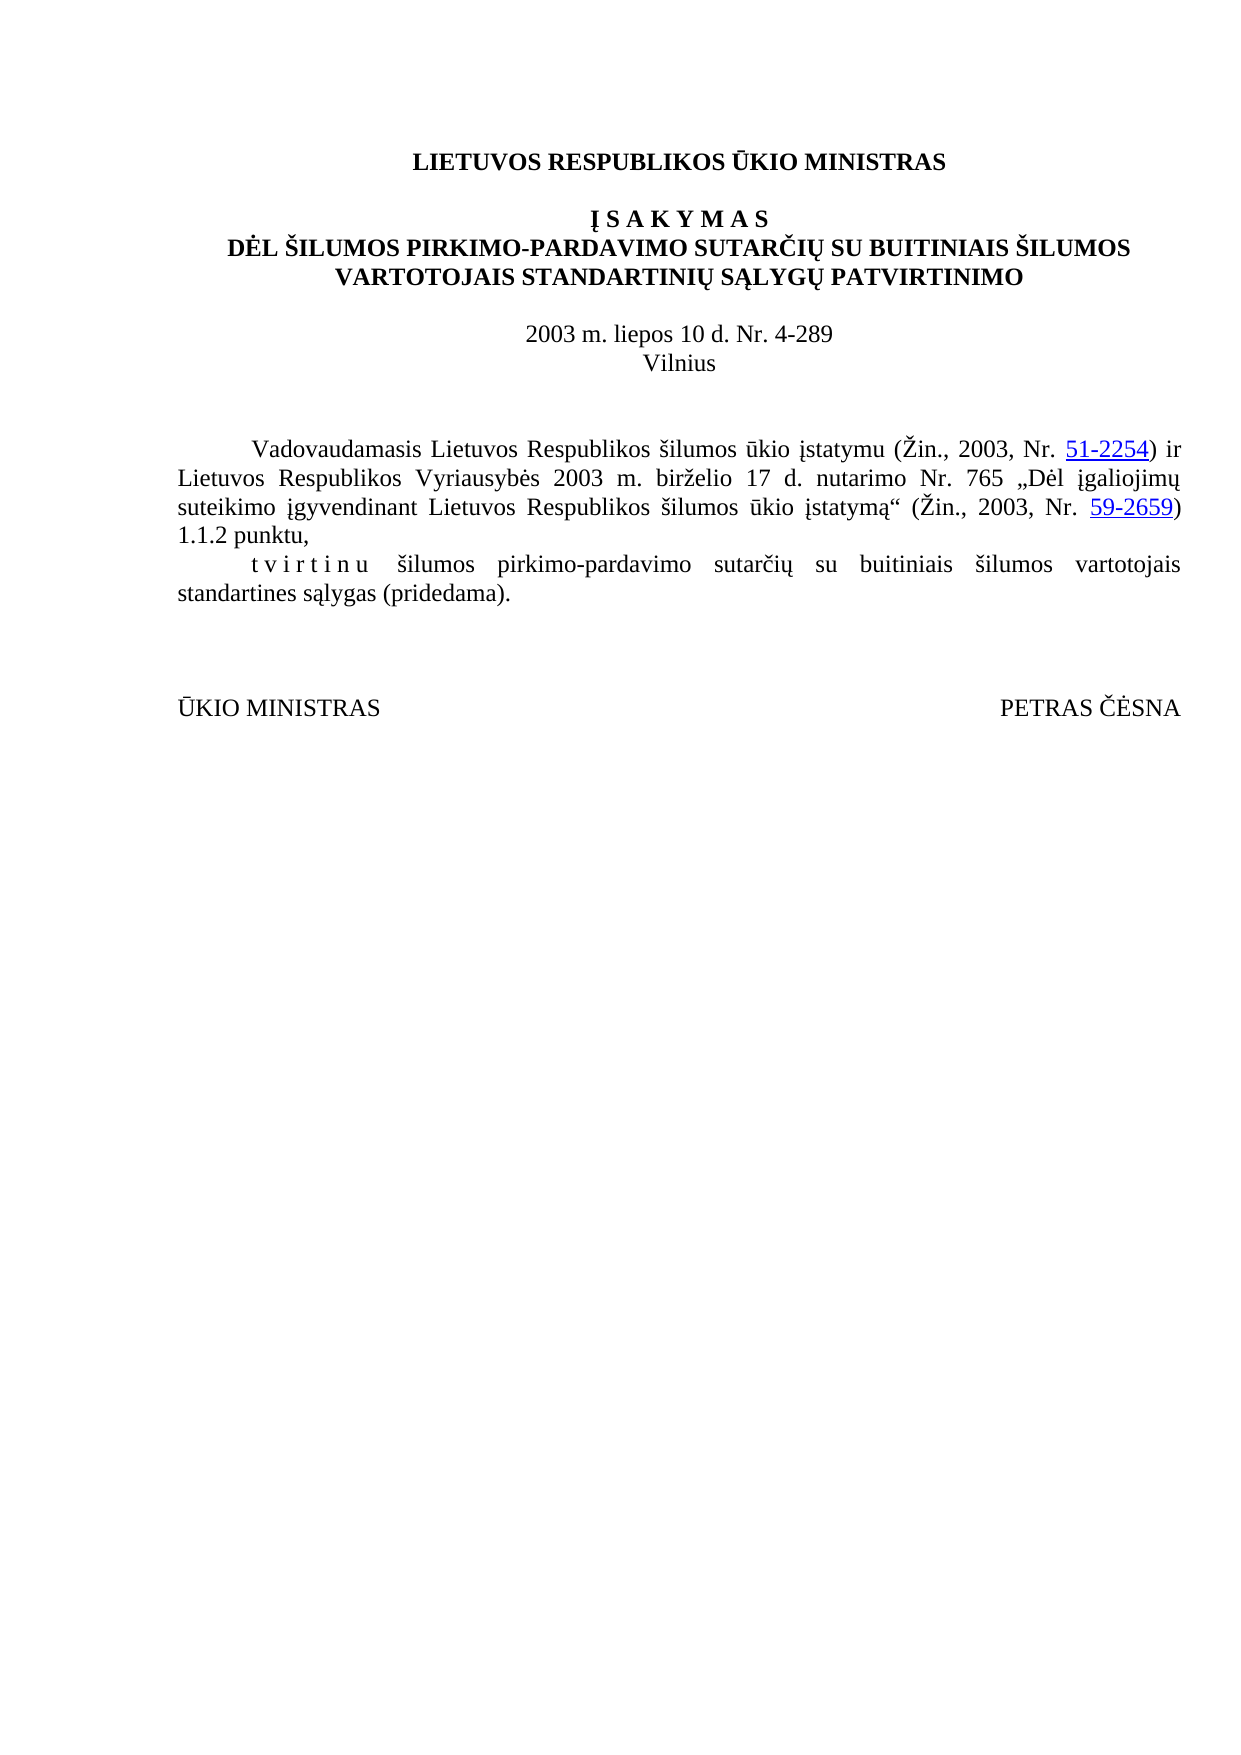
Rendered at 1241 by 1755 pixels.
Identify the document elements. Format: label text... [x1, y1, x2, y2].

text Vadovaudamasis Lietuvos Respublikos šilumos ūkio įstatymu (Žin., 2003, Nr. 51-2254) ir Lietuvos Respublikos Vyriausybės 2003 m. birželio 17 d. nutarimo Nr. 765 „Dėl įgaliojimų suteikimo įgyvendinant Lietuvos Respublikos šilumos ūkio įstatymą“ (Žin., 2003, Nr. 59-2659) 1.1.2 punktu, [177, 434, 1181, 549]
text LIETUVOS RESPUBLIKOS ŪKIO MINISTRAS [177, 147, 1181, 176]
text 2003 m. liepos 10 d. Nr. 4-289 [177, 319, 1181, 348]
text Vilnius [177, 348, 1181, 377]
text Į S A K Y M A S [177, 204, 1181, 233]
text DĖL ŠILUMOS PIRKIMO-PARDAVIMO SUTARČIŲ SU BUITINIAIS ŠILUMOS VARTOTOJAIS STANDARTINIŲ SĄLYGŲ PATVIRTINIMO [177, 233, 1181, 291]
text tvirtinu šilumos pirkimo-pardavimo sutarčių su buitiniais šilumos vartotojais standartines sąlygas (pridedama). [177, 549, 1181, 607]
text ŪKIO MINISTRAS PETRAS ČĖSNA [177, 693, 1181, 722]
